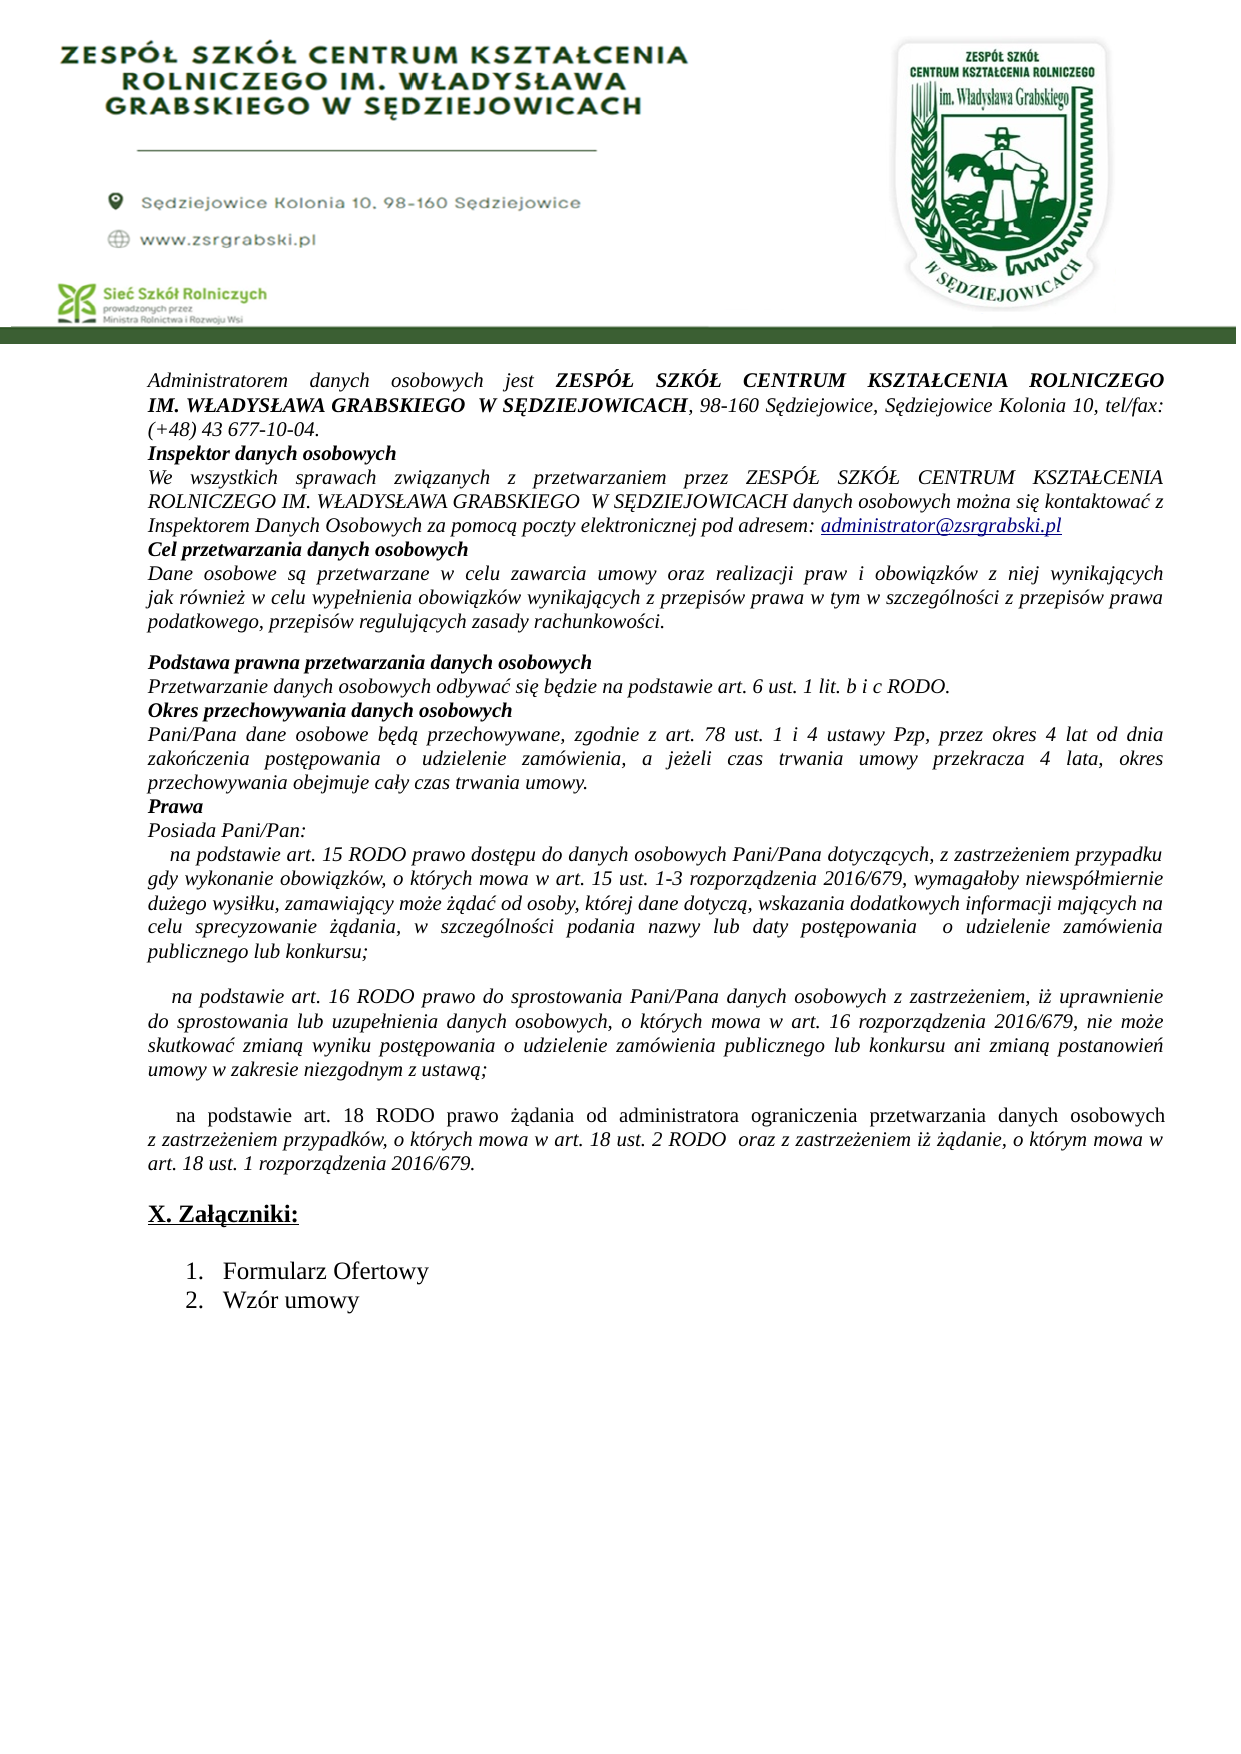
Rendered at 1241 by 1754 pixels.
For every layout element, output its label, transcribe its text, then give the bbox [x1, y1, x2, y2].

list Wzór umowy [185, 1285, 1167, 1314]
text Inspektor danych osobowych [148, 441, 1167, 465]
text Posiada Pani/Pan: [148, 818, 1167, 842]
text We wszystkich sprawach związanych z przetwarzaniem przez ZESPÓŁ SZKÓŁ CENTRUM KSZTAŁCENIA ROLNICZEGO IM. WŁADYSŁAWA GRABSKIEGO W SĘDZIEJOWICACH danych osobowych można się kontaktować z Inspektorem Danych Osobowych za pomocą poczty elektronicznej pod adresem: administrator@zsrgrabski.pl [148, 465, 1167, 537]
text Prawa [148, 794, 1167, 818]
text Dane osobowe są przetwarzane w celu zawarcia umowy oraz realizacji praw i obowiązków z niej wynikających jak również w celu wypełnienia obowiązków wynikających z przepisów prawa w tym w szczególności z przepisów prawa podatkowego, przepisów regulujących zasady rachunkowości. [148, 561, 1167, 633]
text  na podstawie art. 16 RODO prawo do sprostowania Pani/Pana danych osobowych z zastrzeżeniem, iż uprawnienie do sprostowania lub uzupełnienia danych osobowych, o których mowa w art. 16 rozporządzenia 2016/679, nie może skutkować zmianą wyniku postępowania o udzielenie zamówienia publicznego lub konkursu ani zmianą postanowień umowy w zakresie niezgodnym z ustawą; [148, 984, 1167, 1081]
text Podstawa prawna przetwarzania danych osobowych [148, 650, 1167, 674]
text Pani/Pana dane osobowe będą przechowywane, zgodnie z art. 78 ust. 1 i 4 ustawy Pzp, przez okres 4 lat od dnia zakończenia postępowania o udzielenie zamówienia, a jeżeli czas trwania umowy przekracza 4 lata, okres przechowywania obejmuje cały czas trwania umowy. [148, 722, 1167, 794]
text  na podstawie art. 15 RODO prawo dostępu do danych osobowych Pani/Pana dotyczących, z zastrzeżeniem przypadku gdy wykonanie obowiązków, o których mowa w art. 15 ust. 1-3 rozporządzenia 2016/679, wymagałoby niewspółmiernie dużego wysiłku, zamawiający może żądać od osoby, której dane dotyczą, wskazania dodatkowych informacji mających na celu sprecyzowanie żądania, w szczególności podania nazwy lub daty postępowania o udzielenie zamówienia publicznego lub konkursu; [148, 842, 1167, 963]
text  na podstawie art. 18 RODO prawo żądania od administratora ograniczenia przetwarzania danych osobowych z zastrzeżeniem przypadków, o których mowa w art. 18 ust. 2 RODO oraz z zastrzeżeniem iż żądanie, o którym mowa w art. 18 ust. 1 rozporządzenia 2016/679. [148, 1103, 1167, 1175]
text Okres przechowywania danych osobowych [148, 698, 1167, 722]
list Formularz Ofertowy [185, 1256, 1167, 1285]
text X. Załączniki: [148, 1199, 1167, 1228]
text Przetwarzanie danych osobowych odbywać się będzie na podstawie art. 6 ust. 1 lit. b i c RODO. [148, 674, 1167, 698]
text Administratorem danych osobowych jest ZESPÓŁ SZKÓŁ CENTRUM KSZTAŁCENIA ROLNICZEGO IM. WŁADYSŁAWA GRABSKIEGO W SĘDZIEJOWICACH, 98-160 Sędziejowice, Sędziejowice Kolonia 10, tel/fax: (+48) 43 677-10-04. [148, 368, 1167, 441]
text Cel przetwarzania danych osobowych [148, 537, 1167, 561]
